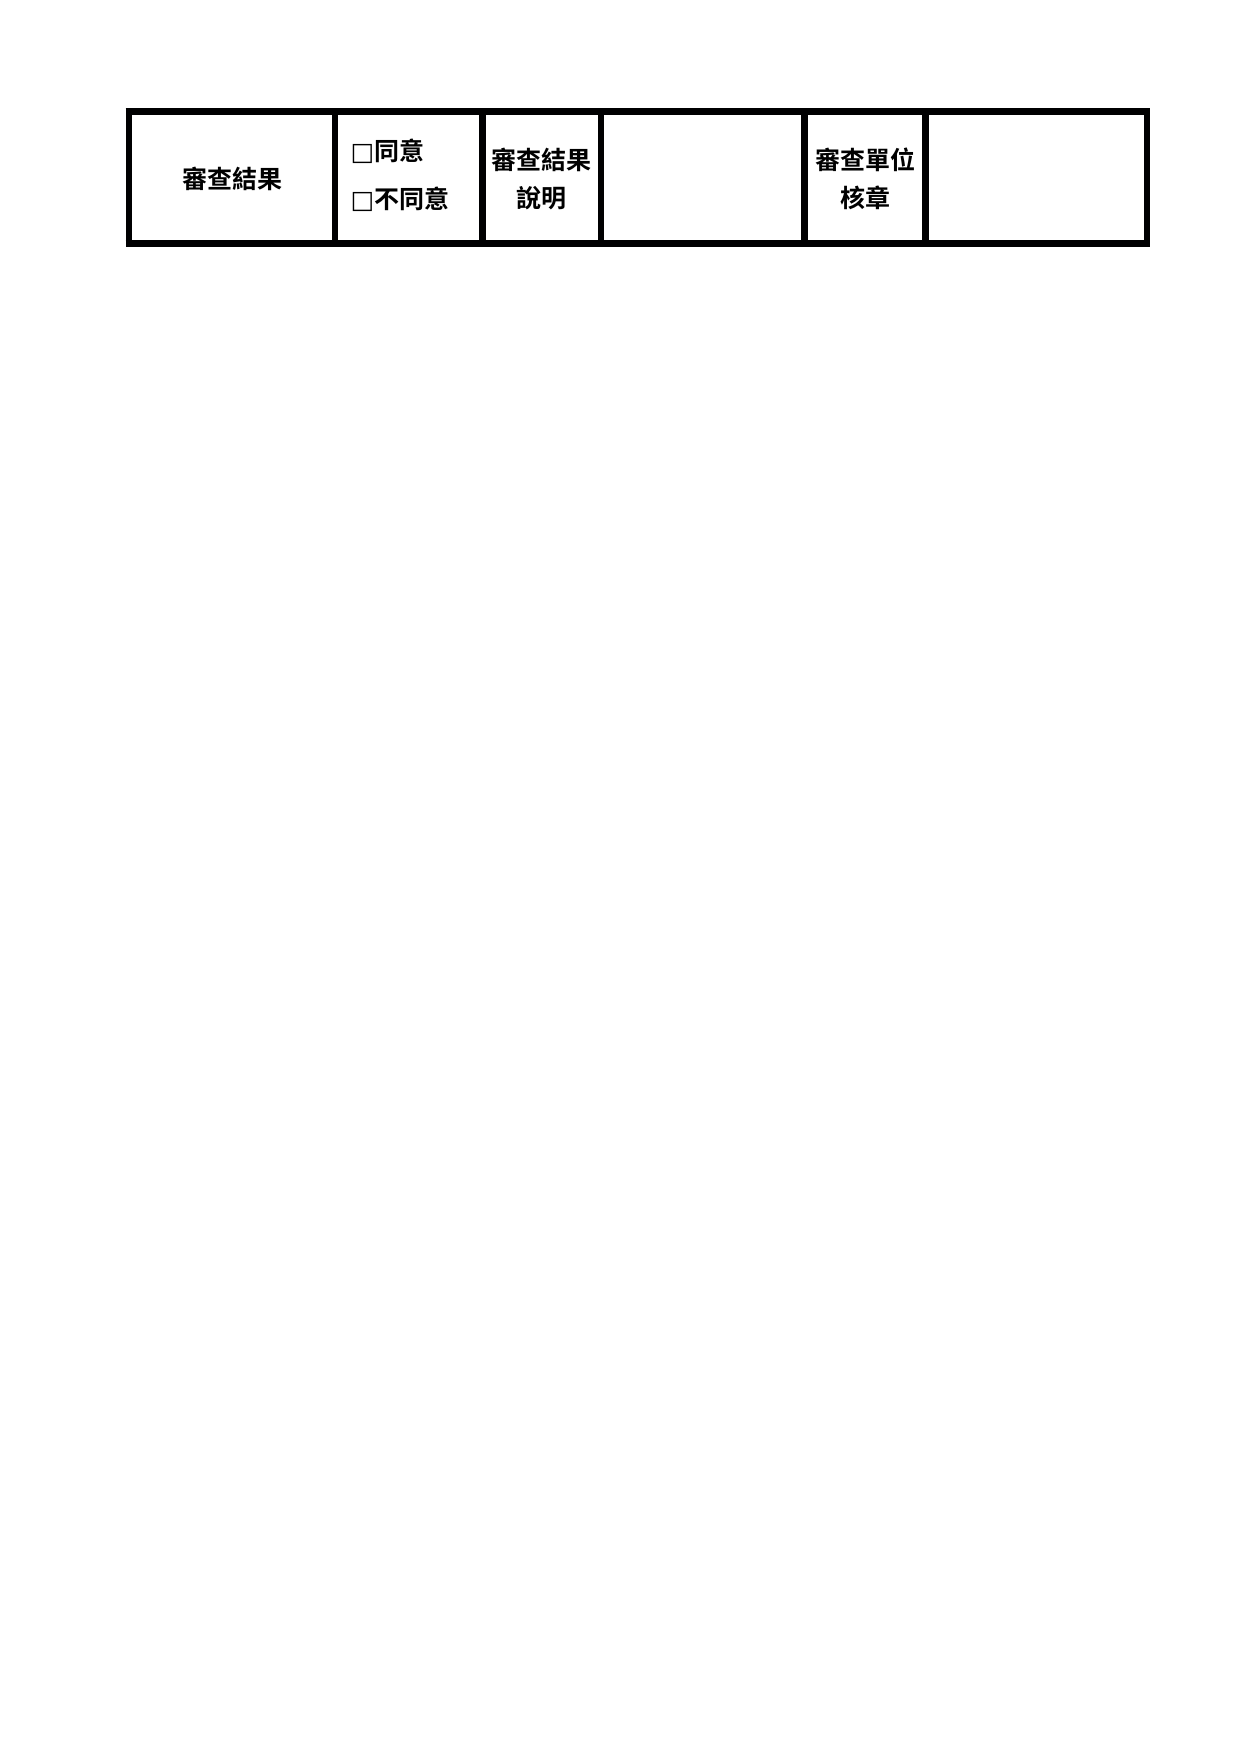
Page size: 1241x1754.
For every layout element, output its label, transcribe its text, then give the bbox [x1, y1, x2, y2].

table_cell 審查單位核章 [808, 115, 922, 240]
table_cell 審查結果 [132, 115, 332, 240]
table_cell [929, 115, 1144, 240]
table_cell □同意 □不同意 [338, 115, 479, 240]
table_cell 審查結果說明 [486, 115, 598, 240]
table_cell [604, 115, 801, 240]
